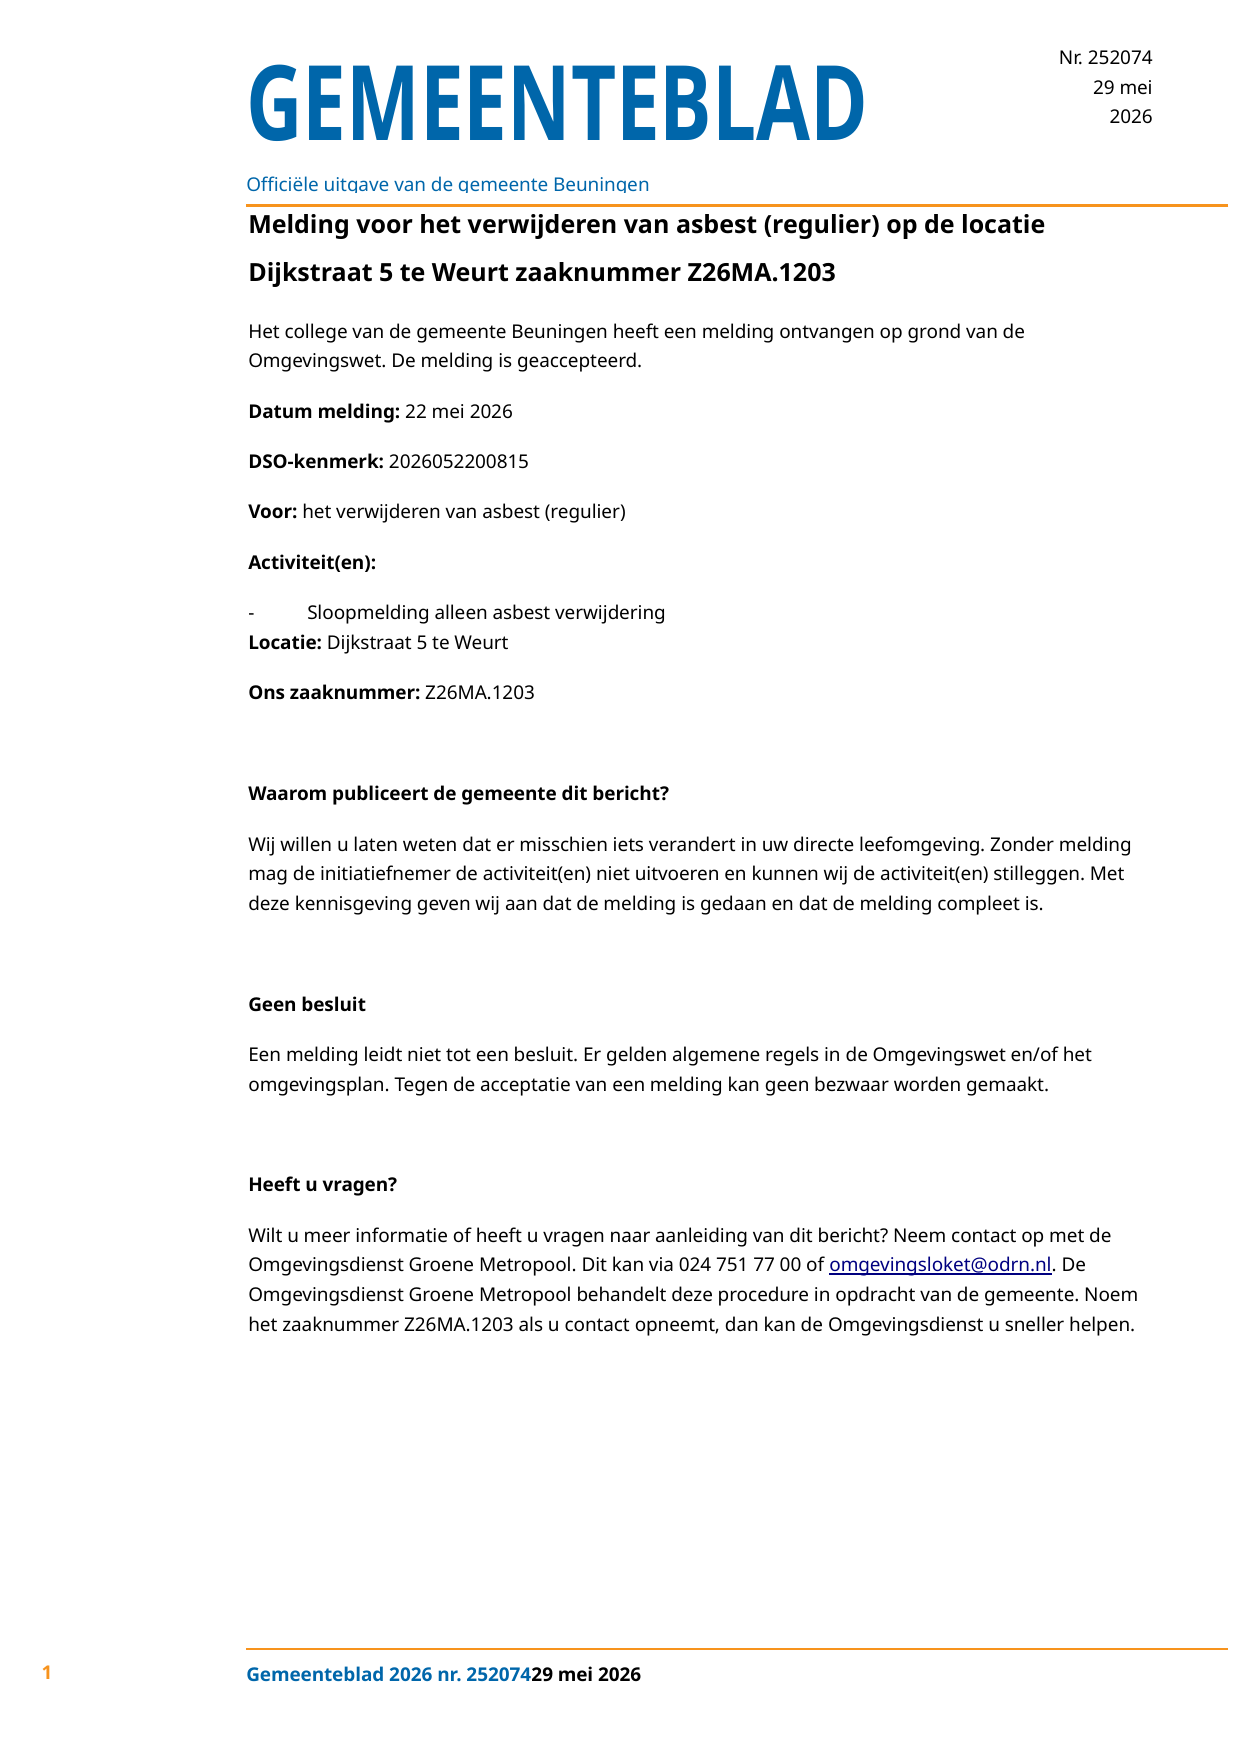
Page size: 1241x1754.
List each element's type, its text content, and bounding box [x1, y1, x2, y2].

text Locatie: Dijkstraat 5 te Weurt [248, 629, 1152, 655]
list Sloopmelding alleen asbest verwijdering [248, 599, 1152, 625]
text Melding voor het verwijderen van asbest (regulier) op de locatie Dijkstraat 5 te Weurt zaaknummer Z26MA.1203 [248, 207, 1152, 288]
text Geen besluit [248, 991, 1152, 1017]
text Heeft u vragen? [248, 1172, 1152, 1197]
text Wilt u meer informatie of heeft u vragen naar aanleiding van dit bericht? Neem contact op met de Omgevingsdienst Groene Metropool. Dit kan via 024 751 77 00 of omgevingsloket@odrn.nl. De Omgevingsdienst Groene Metropool behandelt deze procedure in opdracht van de gemeente. Noem het zaaknummer Z26MA.1203 als u contact opneemt, dan kan de Omgevingsdienst u sneller helpen. [248, 1222, 1152, 1337]
text Activiteit(en): [248, 549, 1152, 575]
picture [41, 47, 231, 172]
text Wij willen u laten weten dat er misschien iets verandert in uw directe leefomgeving. Zonder melding mag de initiatiefnemer de activiteit(en) niet uitvoeren en kunnen wij de activiteit(en) stilleggen. Met deze kennisgeving geven wij aan dat de melding is gedaan en dat de melding compleet is. [248, 831, 1152, 916]
text Een melding leidt niet tot een besluit. Er gelden algemene regels in de Omgevingswet en/of het omgevingsplan. Tegen de acceptatie van een melding kan geen bezwaar worden gemaakt. [248, 1041, 1152, 1097]
text Voor: het verwijderen van asbest (regulier) [248, 499, 1152, 524]
text Datum melding: 22 mei 2026 [248, 398, 1152, 424]
text Ons zaaknummer: Z26MA.1203 [248, 679, 1152, 705]
text Het college van de gemeente Beuningen heeft een melding ontvangen op grond van de Omgevingswet. De melding is geaccepteerd. [248, 318, 1152, 373]
text Waarom publiceert de gemeente dit bericht? [248, 780, 1152, 806]
text DSO-kenmerk: 2026052200815 [248, 448, 1152, 474]
